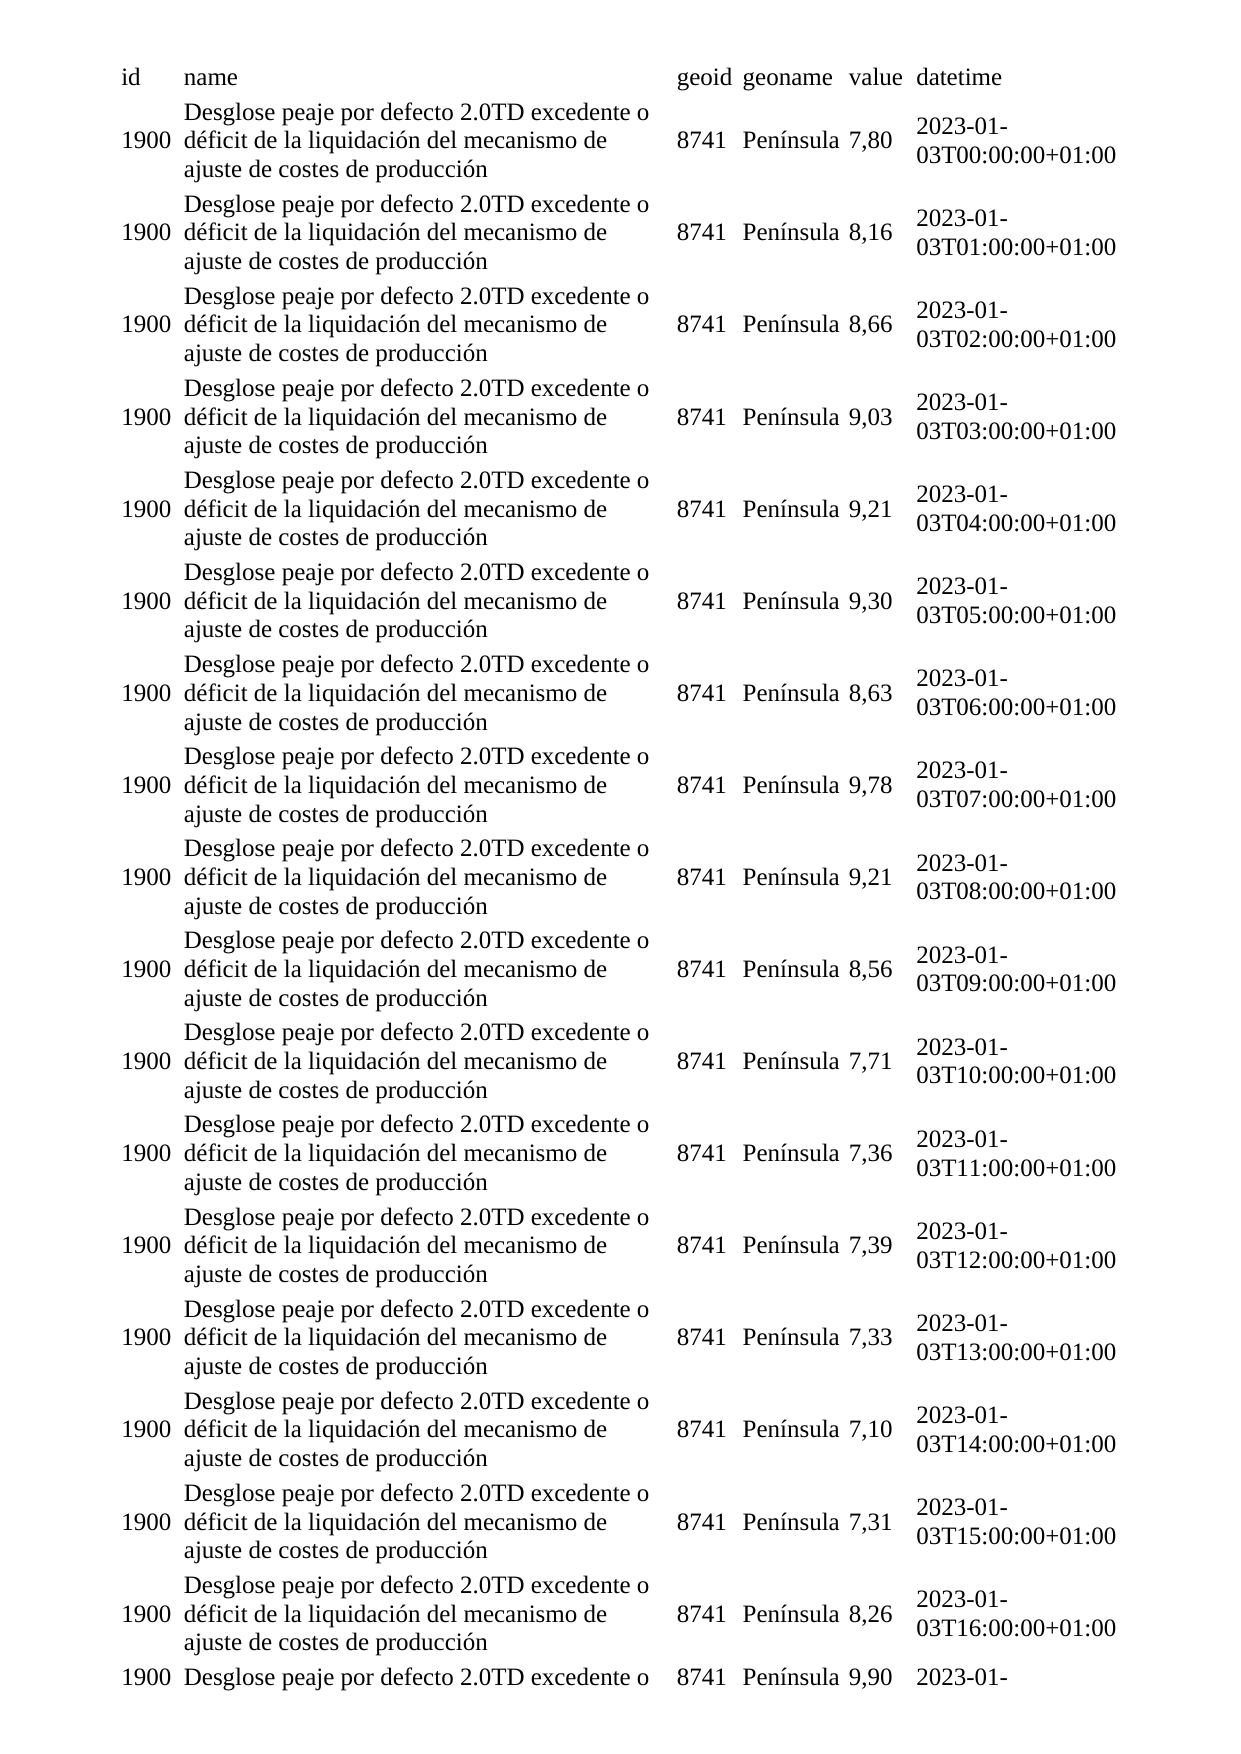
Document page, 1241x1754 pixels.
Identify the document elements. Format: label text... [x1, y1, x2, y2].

table_cell 1900 [118, 1015, 181, 1107]
table_cell 2023-01- [913, 1659, 1181, 1694]
table_cell Península [740, 1015, 846, 1107]
table_cell 1900 [118, 186, 181, 278]
table_cell 1900 [118, 554, 181, 646]
table_cell 7,36 [846, 1107, 913, 1199]
table_cell 1900 [118, 94, 181, 186]
table_cell 8741 [674, 94, 739, 186]
table_cell 8741 [674, 738, 739, 830]
table_cell 9,21 [846, 830, 913, 922]
table_cell 8741 [674, 1015, 739, 1107]
table_cell 9,90 [846, 1659, 913, 1694]
table_cell Desglose peaje por defecto 2.0TD excedente o déficit de la liquidación del mecanismo de ajuste de costes de producción [181, 186, 674, 278]
table_cell 1900 [118, 1659, 181, 1694]
table_cell 1900 [118, 1199, 181, 1291]
table_cell Desglose peaje por defecto 2.0TD excedente o déficit de la liquidación del mecanismo de ajuste de costes de producción [181, 923, 674, 1014]
table_cell Desglose peaje por defecto 2.0TD excedente o déficit de la liquidación del mecanismo de ajuste de costes de producción [181, 1107, 674, 1199]
table_cell 1900 [118, 1567, 181, 1659]
table_cell 2023-01-03T13:00:00+01:00 [913, 1291, 1181, 1383]
table_cell 2023-01-03T14:00:00+01:00 [913, 1383, 1181, 1475]
table_cell Península [740, 830, 846, 922]
table_cell 2023-01-03T06:00:00+01:00 [913, 646, 1181, 738]
table_cell 2023-01-03T10:00:00+01:00 [913, 1015, 1181, 1107]
table_header geoid [674, 59, 739, 94]
table_cell 1900 [118, 923, 181, 1014]
table_cell 1900 [118, 1475, 181, 1567]
table_cell Península [740, 186, 846, 278]
table_cell 9,78 [846, 738, 913, 830]
table_cell 9,03 [846, 370, 913, 462]
table_cell 8,16 [846, 186, 913, 278]
table_cell 2023-01-03T12:00:00+01:00 [913, 1199, 1181, 1291]
table_cell 2023-01-03T09:00:00+01:00 [913, 923, 1181, 1014]
table_cell Desglose peaje por defecto 2.0TD excedente o déficit de la liquidación del mecanismo de ajuste de costes de producción [181, 462, 674, 554]
table_cell 1900 [118, 370, 181, 462]
table_cell 8741 [674, 923, 739, 1014]
table_cell 2023-01-03T11:00:00+01:00 [913, 1107, 1181, 1199]
table_cell 7,39 [846, 1199, 913, 1291]
table_cell Desglose peaje por defecto 2.0TD excedente o déficit de la liquidación del mecanismo de ajuste de costes de producción [181, 94, 674, 186]
table_cell Desglose peaje por defecto 2.0TD excedente o déficit de la liquidación del mecanismo de ajuste de costes de producción [181, 370, 674, 462]
table_cell 1900 [118, 1107, 181, 1199]
table_cell 8741 [674, 1383, 739, 1475]
table_cell 8,66 [846, 278, 913, 370]
table_cell Península [740, 1567, 846, 1659]
table_cell Desglose peaje por defecto 2.0TD excedente o déficit de la liquidación del mecanismo de ajuste de costes de producción [181, 738, 674, 830]
table_cell 1900 [118, 738, 181, 830]
table_cell 8741 [674, 554, 739, 646]
table_cell 1900 [118, 830, 181, 922]
table_cell 8741 [674, 278, 739, 370]
table_cell 2023-01-03T07:00:00+01:00 [913, 738, 1181, 830]
table_cell 7,31 [846, 1475, 913, 1567]
table_cell Península [740, 1291, 846, 1383]
table_cell 1900 [118, 646, 181, 738]
table_cell 2023-01-03T02:00:00+01:00 [913, 278, 1181, 370]
table_cell Península [740, 1199, 846, 1291]
table_cell 8741 [674, 462, 739, 554]
table_cell Península [740, 738, 846, 830]
table_cell 1900 [118, 462, 181, 554]
table_cell 1900 [118, 278, 181, 370]
table_cell 2023-01-03T01:00:00+01:00 [913, 186, 1181, 278]
table_cell Península [740, 1383, 846, 1475]
table_cell 7,10 [846, 1383, 913, 1475]
table_cell 2023-01-03T00:00:00+01:00 [913, 94, 1181, 186]
table_cell Península [740, 278, 846, 370]
table_cell 8,63 [846, 646, 913, 738]
table_cell 8,26 [846, 1567, 913, 1659]
table_cell Desglose peaje por defecto 2.0TD excedente o [181, 1659, 674, 1694]
table_cell 8741 [674, 1291, 739, 1383]
table_cell 8741 [674, 1475, 739, 1567]
table_cell 2023-01-03T15:00:00+01:00 [913, 1475, 1181, 1567]
table_header name [181, 59, 674, 94]
table_cell 8741 [674, 370, 739, 462]
table_cell 8741 [674, 1659, 739, 1694]
table_cell Península [740, 1107, 846, 1199]
table_cell Península [740, 462, 846, 554]
table_cell 7,80 [846, 94, 913, 186]
table_cell Desglose peaje por defecto 2.0TD excedente o déficit de la liquidación del mecanismo de ajuste de costes de producción [181, 1567, 674, 1659]
table_cell Península [740, 646, 846, 738]
table_header value [846, 59, 913, 94]
table_cell Península [740, 554, 846, 646]
table_cell 2023-01-03T03:00:00+01:00 [913, 370, 1181, 462]
table_cell 8,56 [846, 923, 913, 1014]
table_cell Península [740, 94, 846, 186]
table_header geoname [740, 59, 846, 94]
table_cell Desglose peaje por defecto 2.0TD excedente o déficit de la liquidación del mecanismo de ajuste de costes de producción [181, 554, 674, 646]
table_cell 9,21 [846, 462, 913, 554]
table_cell Desglose peaje por defecto 2.0TD excedente o déficit de la liquidación del mecanismo de ajuste de costes de producción [181, 1291, 674, 1383]
table_cell 8741 [674, 646, 739, 738]
table_cell 1900 [118, 1291, 181, 1383]
table_cell 2023-01-03T16:00:00+01:00 [913, 1567, 1181, 1659]
table_cell Península [740, 370, 846, 462]
table_cell Desglose peaje por defecto 2.0TD excedente o déficit de la liquidación del mecanismo de ajuste de costes de producción [181, 830, 674, 922]
table_cell Desglose peaje por defecto 2.0TD excedente o déficit de la liquidación del mecanismo de ajuste de costes de producción [181, 1199, 674, 1291]
table_cell 8741 [674, 186, 739, 278]
table_cell 2023-01-03T08:00:00+01:00 [913, 830, 1181, 922]
table_cell Península [740, 1659, 846, 1694]
table_header id [118, 59, 181, 94]
table_header datetime [913, 59, 1181, 94]
table_cell 7,71 [846, 1015, 913, 1107]
table_cell 2023-01-03T05:00:00+01:00 [913, 554, 1181, 646]
table_cell 8741 [674, 1567, 739, 1659]
table_cell Desglose peaje por defecto 2.0TD excedente o déficit de la liquidación del mecanismo de ajuste de costes de producción [181, 1475, 674, 1567]
table_cell 8741 [674, 830, 739, 922]
table_cell 9,30 [846, 554, 913, 646]
table_cell Desglose peaje por defecto 2.0TD excedente o déficit de la liquidación del mecanismo de ajuste de costes de producción [181, 1015, 674, 1107]
table_cell 1900 [118, 1383, 181, 1475]
table_cell 7,33 [846, 1291, 913, 1383]
table_cell Desglose peaje por defecto 2.0TD excedente o déficit de la liquidación del mecanismo de ajuste de costes de producción [181, 278, 674, 370]
table_cell 2023-01-03T04:00:00+01:00 [913, 462, 1181, 554]
table_cell 8741 [674, 1107, 739, 1199]
table_cell Desglose peaje por defecto 2.0TD excedente o déficit de la liquidación del mecanismo de ajuste de costes de producción [181, 1383, 674, 1475]
table_cell Península [740, 1475, 846, 1567]
table_cell Península [740, 923, 846, 1014]
table_cell 8741 [674, 1199, 739, 1291]
table_cell Desglose peaje por defecto 2.0TD excedente o déficit de la liquidación del mecanismo de ajuste de costes de producción [181, 646, 674, 738]
